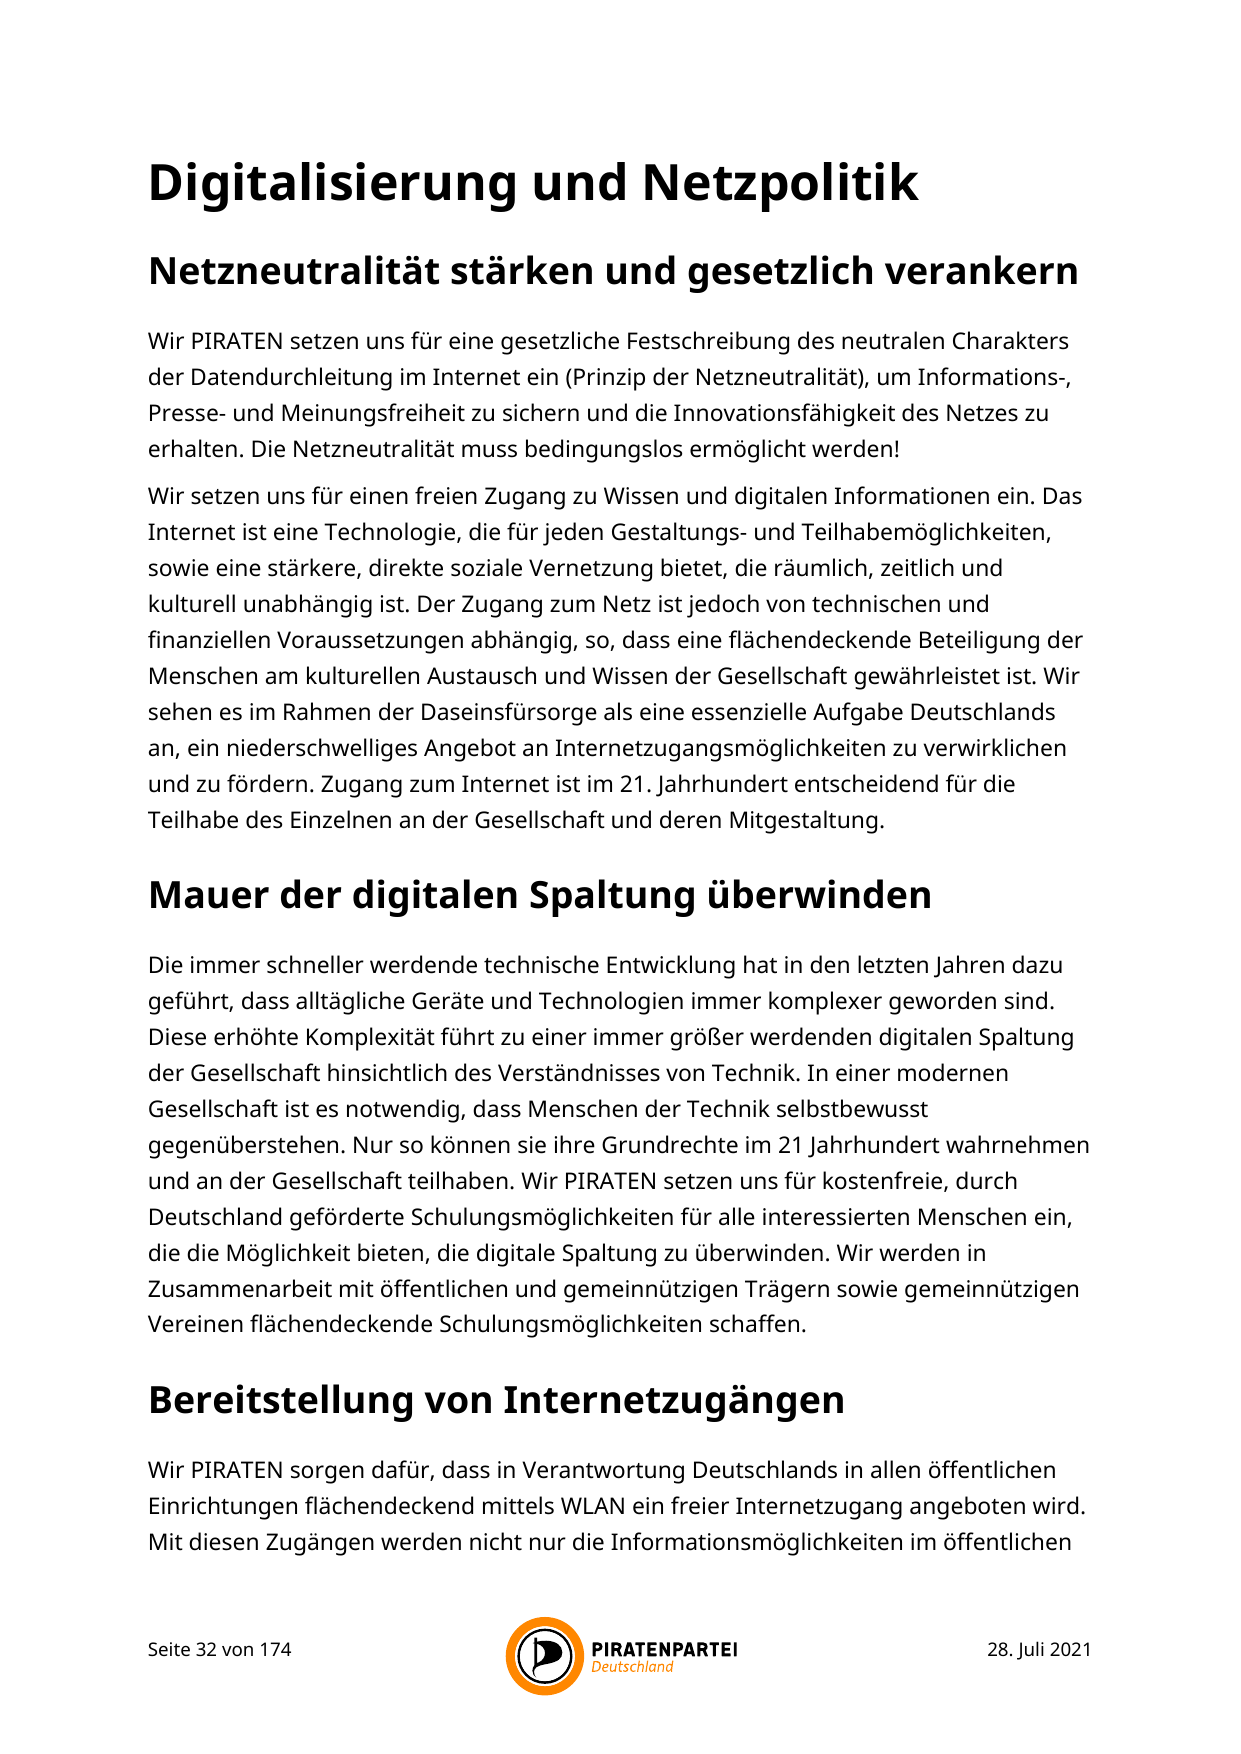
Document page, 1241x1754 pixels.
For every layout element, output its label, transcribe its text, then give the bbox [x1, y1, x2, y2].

text Die immer schneller werdende technische Entwicklung hat in den letzten Jahren dazu geführt, dass alltägliche Geräte und Technologien immer komplexer geworden sind. Diese erhöhte Komplexität führt zu einer immer größer werdenden digitalen Spaltung der Gesellschaft hinsichtlich des Verständnisses von Technik. In einer modernen Gesellschaft ist es notwendig, dass Menschen der Technik selbstbewusst gegenüberstehen. Nur so können sie ihre Grundrechte im 21 Jahrhundert wahrnehmen und an der Gesellschaft teilhaben. Wir PIRATEN setzen uns für kostenfreie, durch Deutschland geförderte Schulungsmöglichkeiten für alle interessierten Menschen ein, die die Möglichkeit bieten, die digitale Spaltung zu überwinden. Wir werden in Zusammenarbeit mit öffentlichen und gemeinnützigen Trägern sowie gemeinnützigen Vereinen flächendeckende Schulungsmöglichkeiten schaffen. [148, 949, 1093, 1340]
subtitle Bereitstellung von Internetzugängen [148, 1373, 1093, 1424]
text Wir PIRATEN sorgen dafür, dass in Verantwortung Deutschlands in allen öffentlichen Einrichtungen flächendeckend mittels WLAN ein freier Internetzugang angeboten wird. Mit diesen Zugängen werden nicht nur die Informationsmöglichkeiten im öffentlichen [148, 1454, 1093, 1557]
subtitle Mauer der digitalen Spaltung überwinden [148, 869, 1093, 920]
text Wir setzen uns für einen freien Zugang zu Wissen und digitalen Informationen ein. Das Internet ist eine Technologie, die für jeden Gestaltungs- und Teilhabemöglichkeiten, sowie eine stärkere, direkte soziale Vernetzung bietet, die räumlich, zeitlich und kulturell unabhängig ist. Der Zugang zum Netz ist jedoch von technischen und finanziellen Voraussetzungen abhängig, so, dass eine flächendeckende Beteiligung der Menschen am kulturellen Austausch und Wissen der Gesellschaft gewährleistet ist. Wir sehen es im Rahmen der Daseinsfürsorge als eine essenzielle Aufgabe Deutschlands an, ein niederschwelliges Angebot an Internetzugangsmöglichkeiten zu verwirklichen und zu fördern. Zugang zum Internet ist im 21. Jahrhundert entscheidend für die Teilhabe des Einzelnen an der Gesellschaft und deren Mitgestaltung. [148, 480, 1093, 835]
subtitle Netzneutralität stärken und gesetzlich verankern [148, 244, 1093, 296]
subtitle Digitalisierung und Netzpolitik [148, 147, 1093, 215]
text Wir PIRATEN setzen uns für eine gesetzliche Festschreibung des neutralen Charakters der Datendurchleitung im Internet ein (Prinzip der Netzneutralität), um Informations-, Presse- und Meinungsfreiheit zu sichern und die Innovationsfähigkeit des Netzes zu erhalten. Die Netzneutralität muss bedingungslos ermöglicht werden! [148, 325, 1093, 464]
